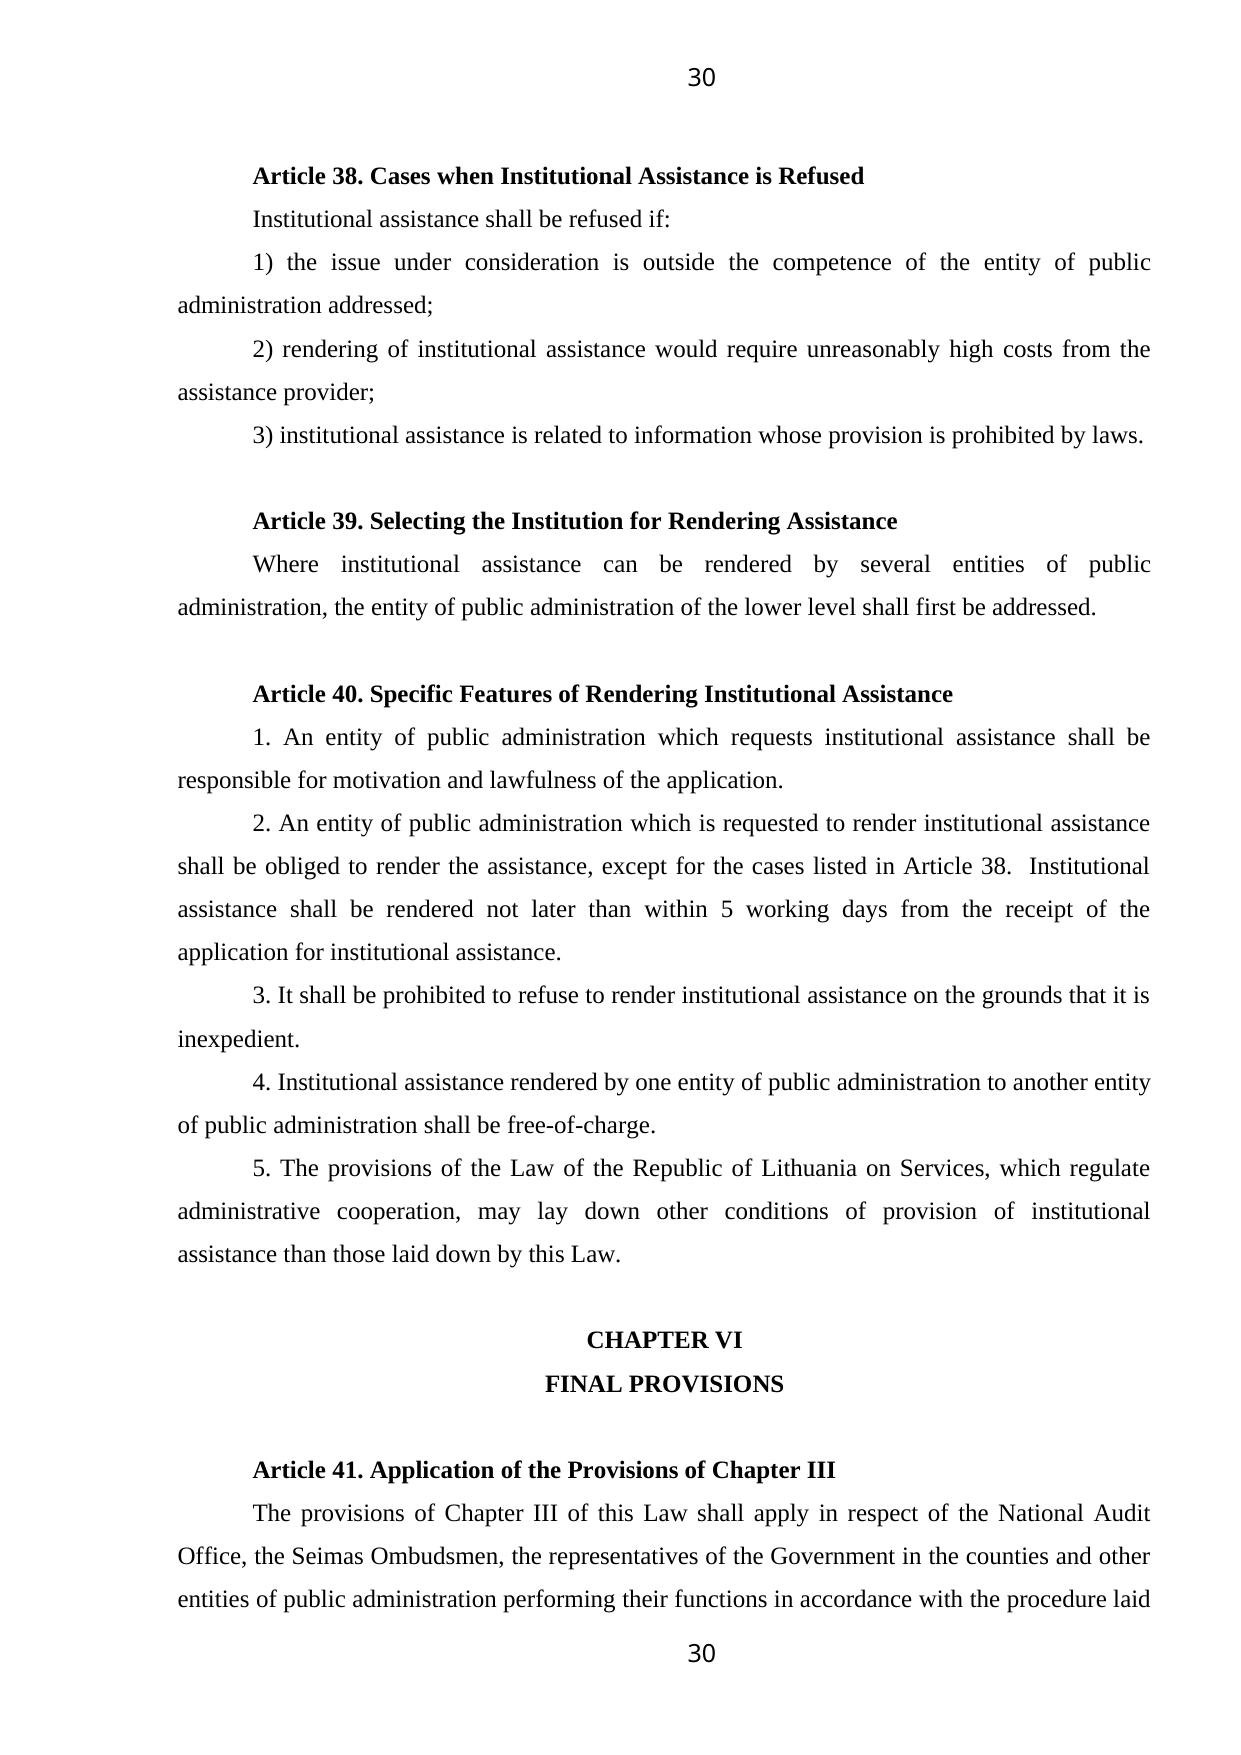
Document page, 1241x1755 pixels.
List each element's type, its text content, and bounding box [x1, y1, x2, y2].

text 3) institutional assistance is related to information whose provision is prohibited by laws. [177, 420, 1152, 449]
text Article 39. Selecting the Institution for Rendering Assistance [177, 506, 1152, 535]
text 2. An entity of public administration which is requested to render institutional assistance shall be obliged to render the assistance, except for the cases listed in Article 38. Institutional assistance shall be rendered not later than within 5 working days from the receipt of the application for institutional assistance. [177, 808, 1152, 966]
text Article 41. Application of the Provisions of Chapter III [177, 1455, 1152, 1484]
text Institutional assistance shall be refused if: [177, 204, 1152, 233]
text 1) the issue under consideration is outside the competence of the entity of public administration addressed; [177, 247, 1152, 319]
text 1. An entity of public administration which requests institutional assistance shall be responsible for motivation and lawfulness of the application. [177, 722, 1152, 794]
text CHAPTER VI [177, 1326, 1152, 1354]
text 2) rendering of institutional assistance would require unreasonably high costs from the assistance provider; [177, 334, 1152, 406]
text The provisions of Chapter III of this Law shall apply in respect of the National Audit Office, the Seimas Ombudsmen, the representatives of the Government in the counties and other entities of public administration performing their functions in accordance with the procedure laid [177, 1498, 1152, 1613]
text 3. It shall be prohibited to refuse to render institutional assistance on the grounds that it is inexpedient. [177, 981, 1152, 1052]
text FINAL PROVISIONS [177, 1369, 1152, 1397]
text Where institutional assistance can be rendered by several entities of public administration, the entity of public administration of the lower level shall first be addressed. [177, 549, 1152, 621]
text 5. The provisions of the Law of the Republic of Lithuania on Services, which regulate administrative cooperation, may lay down other conditions of provision of institutional assistance than those laid down by this Law. [177, 1153, 1152, 1268]
text 4. Institutional assistance rendered by one entity of public administration to another entity of public administration shall be free-of-charge. [177, 1067, 1152, 1139]
text Article 38. Cases when Institutional Assistance is Refused [177, 161, 1152, 190]
text Article 40. Specific Features of Rendering Institutional Assistance [177, 679, 1152, 707]
